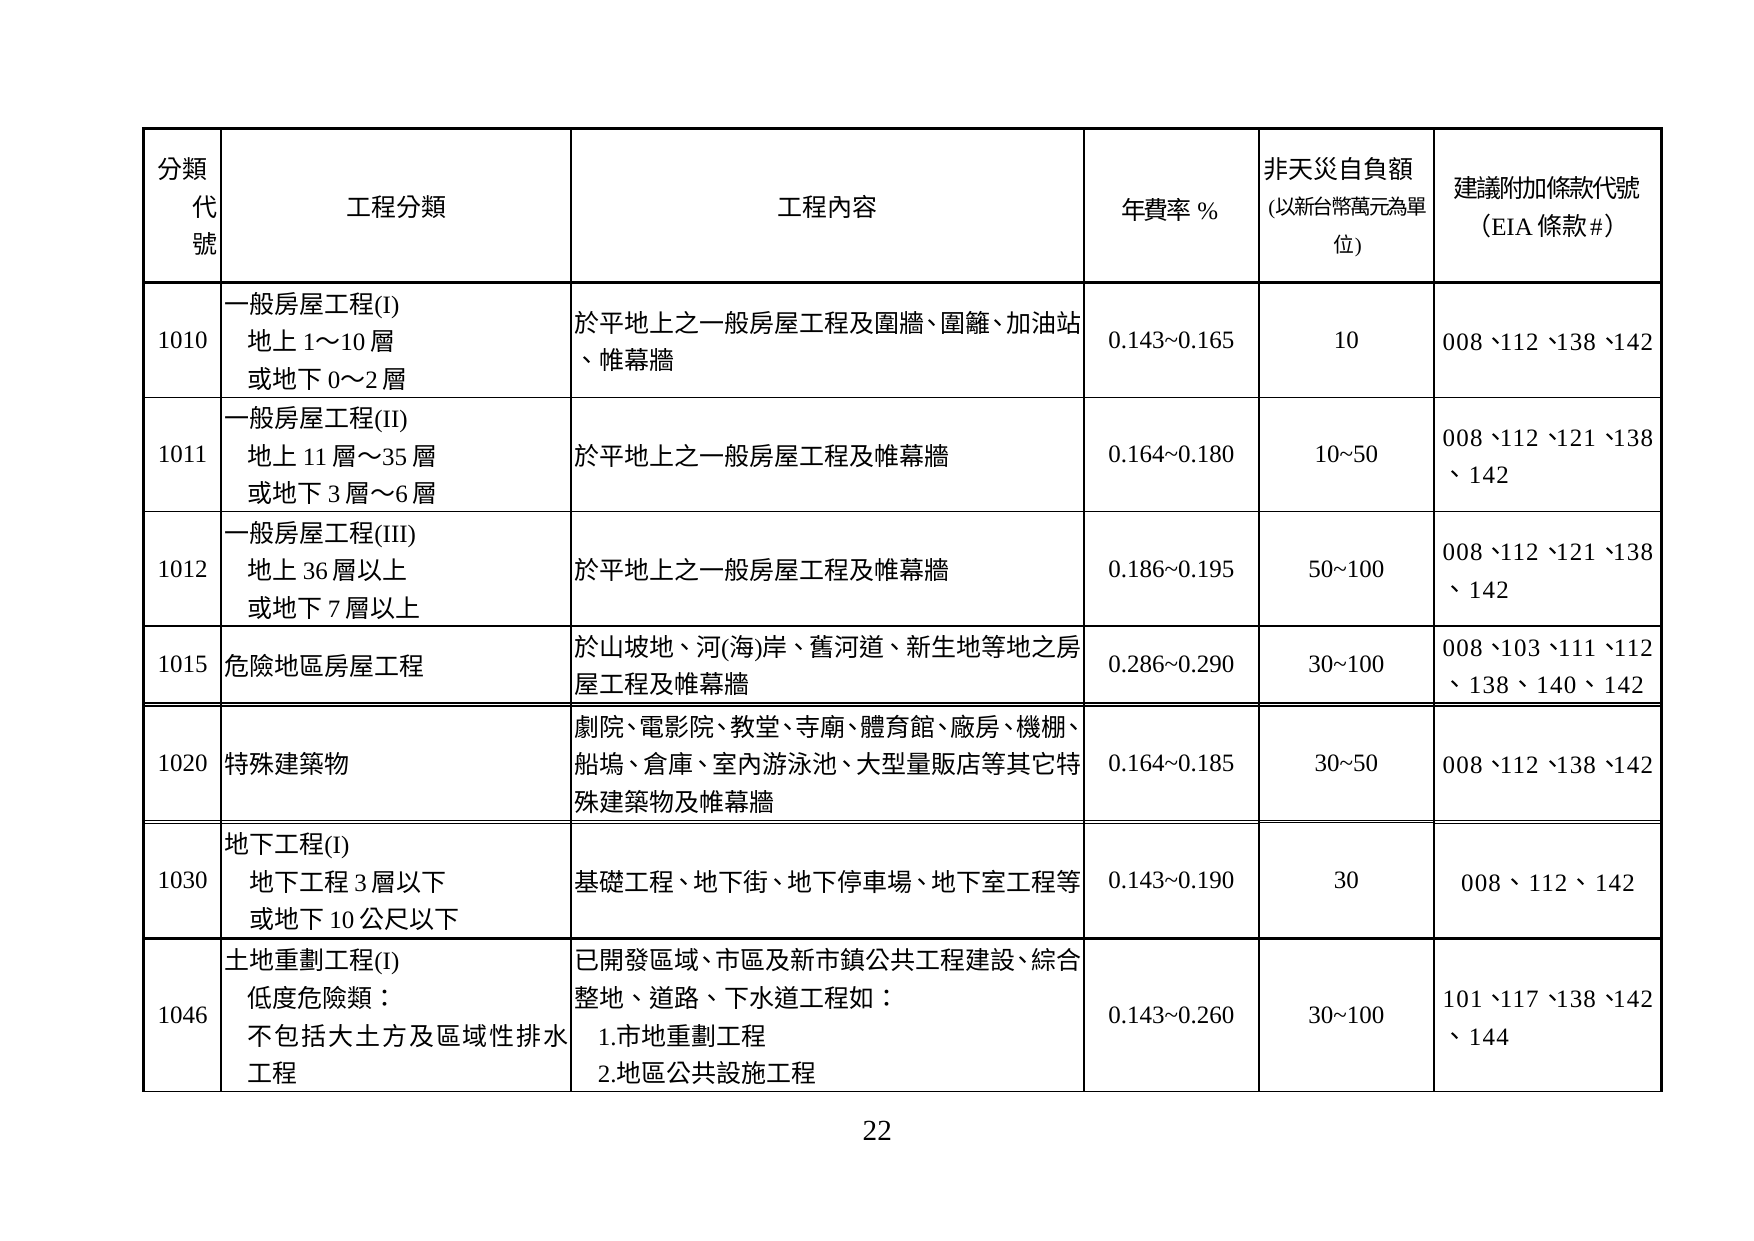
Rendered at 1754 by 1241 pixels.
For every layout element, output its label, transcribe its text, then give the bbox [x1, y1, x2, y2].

table_cell 於平地上之一般房屋工程及帷幕牆 [572, 512, 1083, 625]
table_cell 0.286~0.290 [1085, 627, 1258, 702]
table_cell 0.164~0.180 [1085, 398, 1258, 511]
table_cell 008、112、121、138、142 [1435, 512, 1660, 625]
table_header 工程分類 [222, 130, 570, 281]
table_cell 劇院、電影院、教堂、寺廟、體育館、廠房、機棚、船塢、倉庫、室內游泳池、大型量販店等其它特殊建築物及帷幕牆 [572, 707, 1083, 819]
table_cell 008、112、138、142 [1435, 284, 1660, 396]
table_cell 已開發區域、市區及新市鎮公共工程建設、綜合整地、道路、下水道工程如： 1.市地重劃工程 2.地區公共設施工程 [572, 940, 1083, 1091]
table_cell 一般房屋工程(II) 地上11層～35層 或地下3層～6層 [222, 398, 570, 511]
table_cell 0.143~0.260 [1085, 940, 1258, 1091]
table_cell 1030 [145, 824, 220, 937]
table_cell 30~50 [1260, 707, 1433, 819]
table_cell 1012 [145, 512, 220, 625]
table_header 非天災自負額 (以新台幣萬元為單位) [1260, 130, 1433, 281]
table_cell 10~50 [1260, 398, 1433, 511]
table_cell 地下工程(I) 地下工程3層以下 或地下10公尺以下 [222, 824, 570, 937]
table_header 年費率 % [1085, 130, 1258, 281]
table_cell 0.164~0.185 [1085, 707, 1258, 819]
table_cell 50~100 [1260, 512, 1433, 625]
table_cell 1046 [145, 940, 220, 1091]
table_cell 於山坡地、河(海)岸、舊河道、新生地等地之房屋工程及帷幕牆 [572, 627, 1083, 702]
table_cell 1010 [145, 284, 220, 396]
table_header 工程內容 [572, 130, 1083, 281]
table_cell 0.186~0.195 [1085, 512, 1258, 625]
table_cell 於平地上之一般房屋工程及帷幕牆 [572, 398, 1083, 511]
table_cell 008、103、111、112、138、140、142 [1435, 627, 1660, 702]
table_cell 30 [1260, 823, 1433, 937]
table_header 分類代號 [145, 130, 220, 281]
table_cell 基礎工程、地下街、地下停車場、地下室工程等 [572, 824, 1083, 937]
table_cell 一般房屋工程(I) 地上1～10層 或地下0～2層 [222, 284, 570, 396]
table_cell 於平地上之一般房屋工程及圍牆、圍籬、加油站、帷幕牆 [572, 284, 1083, 396]
table_cell 10 [1260, 284, 1433, 396]
table_cell 危險地區房屋工程 [222, 627, 570, 702]
table_cell 一般房屋工程(III) 地上36層以上 或地下7層以上 [222, 512, 570, 625]
table_cell 1015 [145, 627, 220, 702]
table_cell 1011 [145, 398, 220, 511]
table_cell 30~100 [1260, 627, 1433, 702]
table_cell 0.143~0.165 [1085, 284, 1258, 396]
table_cell 土地重劃工程(I) 低度危險類： 不包括大土方及區域性排水工程 [222, 940, 570, 1091]
table_cell 101、117、138、142、144 [1435, 940, 1660, 1091]
table_header 建議附加條款代號 （EIA條款#） [1435, 130, 1660, 281]
table_cell 30~100 [1260, 940, 1433, 1091]
table_cell 0.143~0.190 [1085, 824, 1258, 937]
table_cell 1020 [145, 707, 220, 819]
table_cell 008、112、142 [1435, 824, 1660, 937]
table_cell 008、112、121、138、142 [1435, 398, 1660, 511]
table_cell 008、112、138、142 [1435, 707, 1660, 819]
table_cell 特殊建築物 [222, 707, 570, 819]
